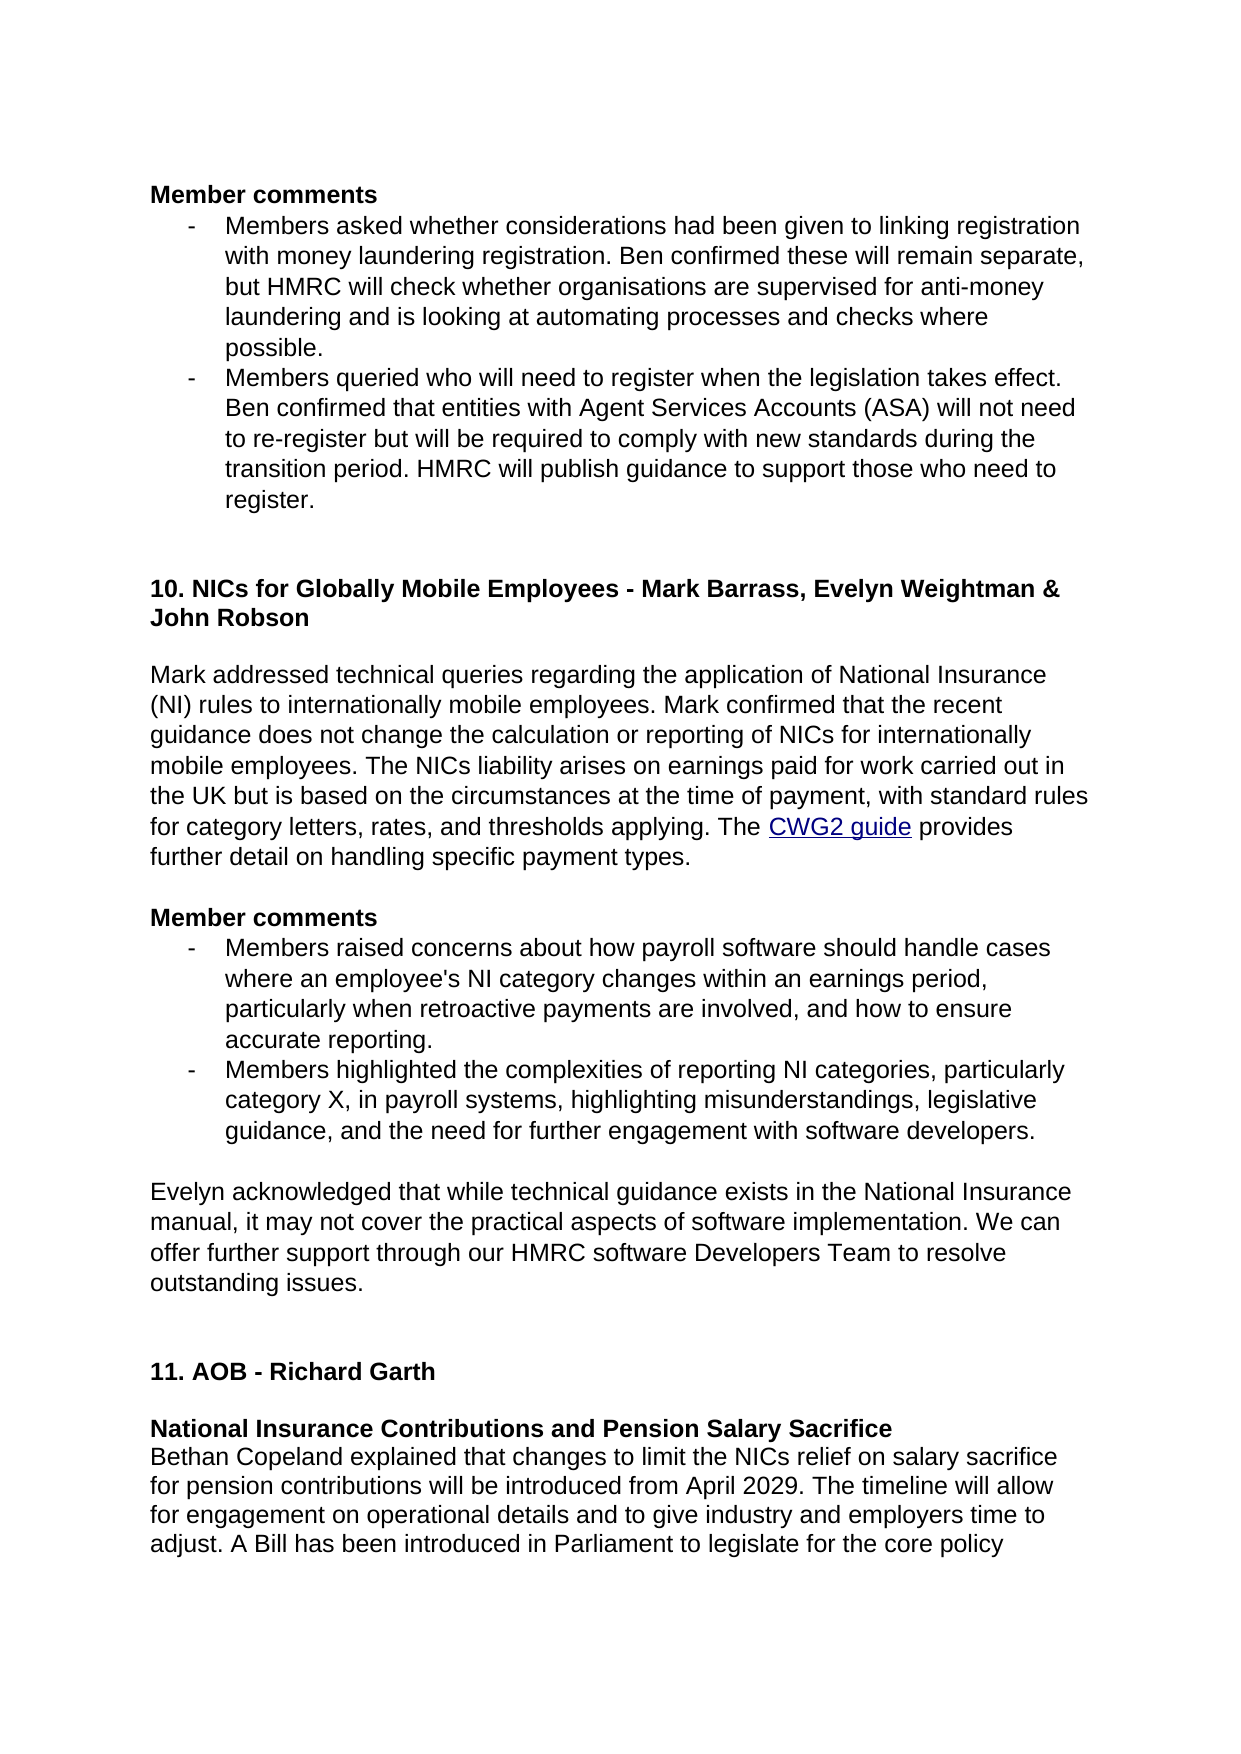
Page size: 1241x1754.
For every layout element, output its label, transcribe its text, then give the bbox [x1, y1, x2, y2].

text Evelyn acknowledged that while technical guidance exists in the National Insurance manual, it may not cover the practical aspects of software implementation. We can offer further support through our HMRC software Developers Team to resolve outstanding issues. [150, 1177, 1090, 1297]
text Member comments [150, 180, 1090, 209]
text 10. NICs for Globally Mobile Employees - Mark Barrass, Evelyn Weightman & John Robson [150, 574, 1090, 632]
list Members raised concerns about how payroll software should handle cases where an employee's NI category changes within an earnings period, particularly when retroactive payments are involved, and how to ensure accurate reporting. [187, 933, 1090, 1053]
list Members highlighted the complexities of reporting NI categories, particularly category X, in payroll systems, highlighting misunderstandings, legislative guidance, and the need for further engagement with software developers. [187, 1055, 1090, 1145]
list Members asked whether considerations had been given to linking registration with money laundering registration. Ben confirmed these will remain separate, but HMRC will check whether organisations are supervised for anti-money laundering and is looking at automating processes and checks where possible. [187, 211, 1090, 361]
text Mark addressed technical queries regarding the application of National Insurance (NI) rules to internationally mobile employees. Mark confirmed that the recent guidance does not change the calculation or reporting of NICs for internationally mobile employees. The NICs liability arises on earnings paid for work carried out in the UK but is based on the circumstances at the time of payment, with standard rules for category letters, rates, and thresholds applying. The CWG2 guide provides further detail on handling specific payment types. [150, 660, 1090, 871]
text National Insurance Contributions and Pension Salary Sacrifice [150, 1414, 1090, 1442]
text 11. AOB - Richard Garth [150, 1357, 1090, 1386]
text Bethan Copeland explained that changes to limit the NICs relief on salary sacrifice for pension contributions will be introduced from April 2029. The timeline will allow for engagement on operational details and to give industry and employers time to adjust. A Bill has been introduced in Parliament to legislate for the core policy [150, 1442, 1090, 1557]
list Members queried who will need to register when the legislation takes effect. Ben confirmed that entities with Agent Services Accounts (ASA) will not need to re-register but will be required to comply with new standards during the transition period. HMRC will publish guidance to support those who need to register. [187, 363, 1090, 513]
text Member comments [150, 903, 1090, 932]
